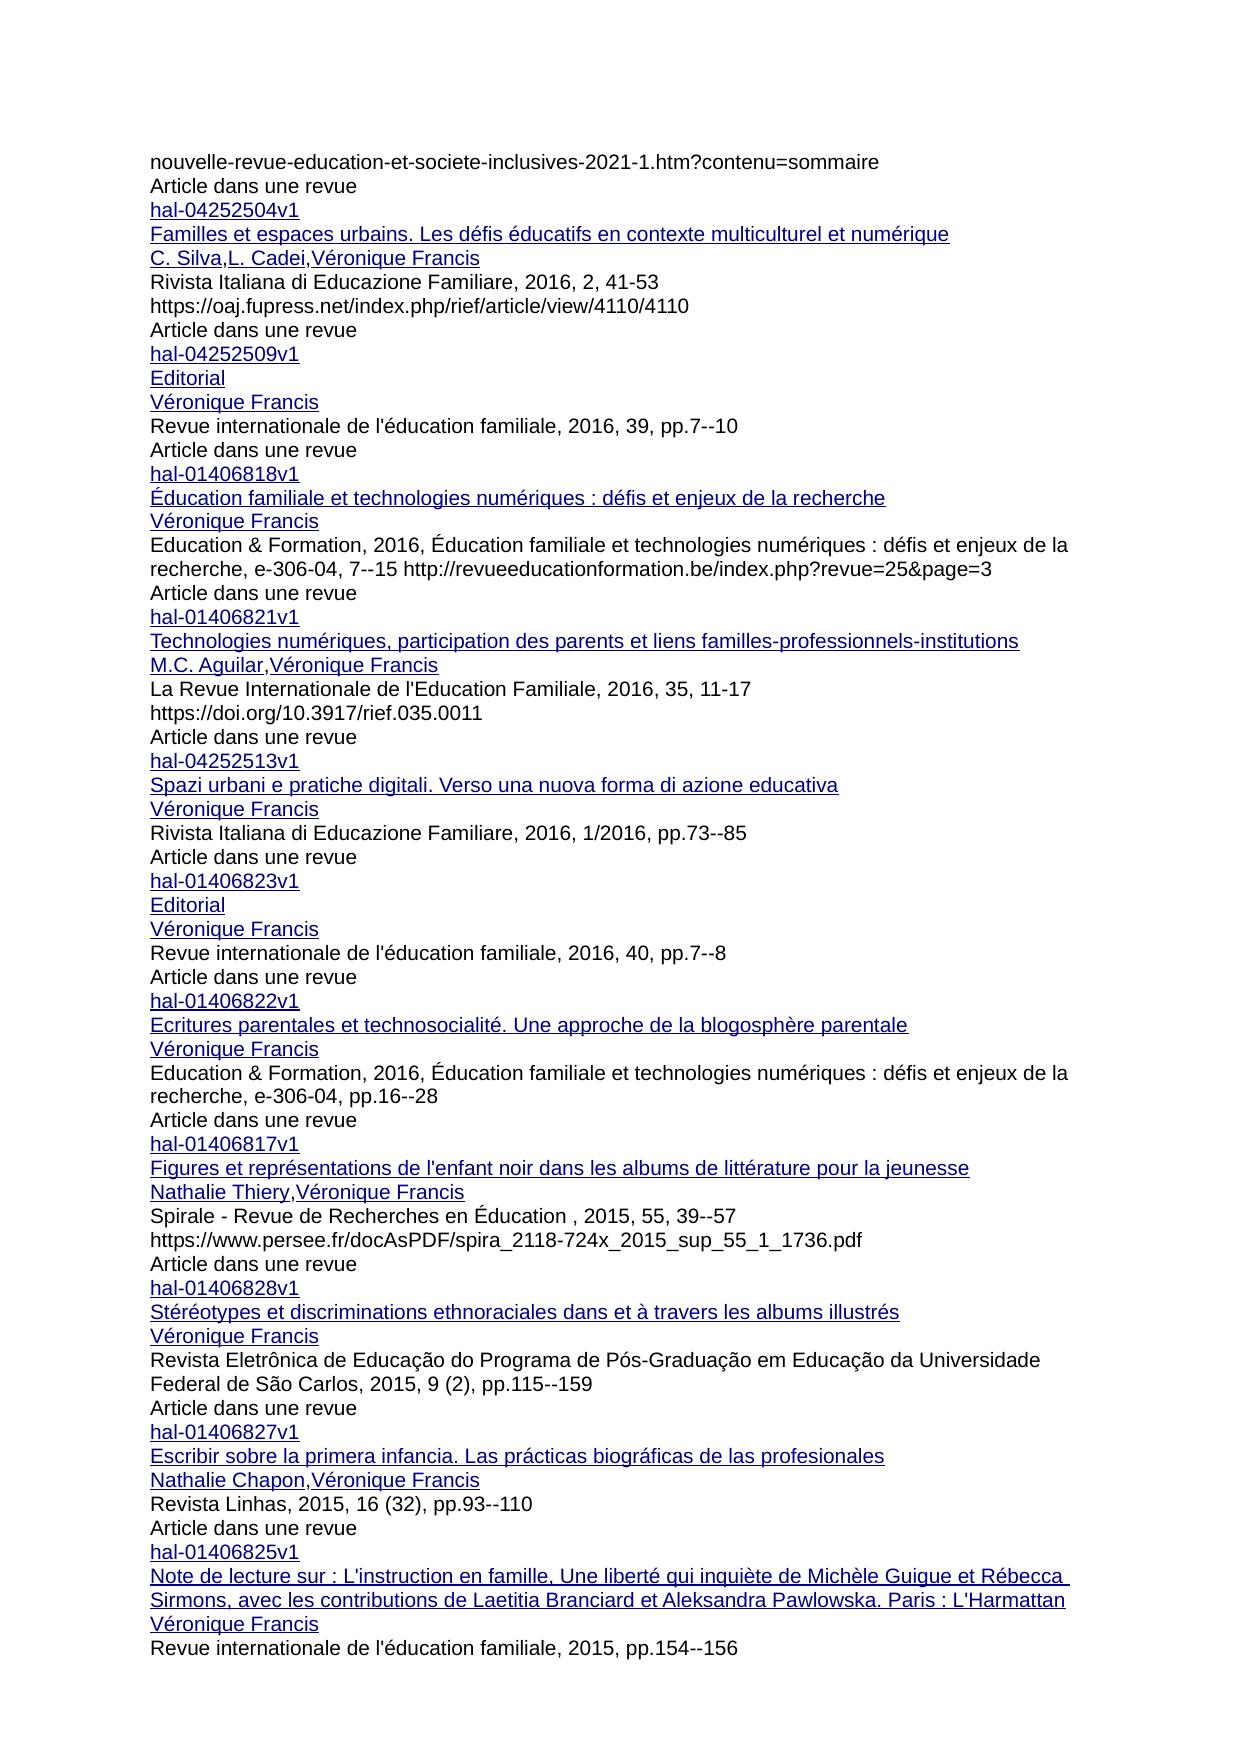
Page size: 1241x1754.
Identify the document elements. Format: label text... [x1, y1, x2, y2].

table_cell Note de lecture sur : L'instruction en famille, Une liberté qui inquiète de Michèle Guigue et Rébecca Sirmons, avec les contributions de Laetitia Branciard et Aleksandra Pawlowska. Paris : L'Harmattan Véronique Francis Revue internationale de l'éducation familiale, 2015, pp.154--156 [150, 1564, 1090, 1659]
table_cell Editorial Véronique Francis Revue internationale de l'éducation familiale, 2016, 39, pp.7--10 Article dans une revue hal-01406818v1 [150, 366, 1090, 485]
table_cell Editorial Véronique Francis Revue internationale de l'éducation familiale, 2016, 40, pp.7--8 Article dans une revue hal-01406822v1 [150, 893, 1090, 1012]
table_cell nouvelle-revue-education-et-societe-inclusives-2021-1.htm?contenu=sommaire Article dans une revue hal-04252504v1 [150, 150, 1090, 222]
table_cell Ecritures parentales et technosocialité. Une approche de la blogosphère parentale Véronique Francis Education & Formation, 2016, Éducation familiale et technologies numériques : défis et enjeux de la recherche, e-306-04, pp.16--28 Article dans une revue hal-01406817v1 [150, 1013, 1090, 1156]
table_cell Figures et représentations de l'enfant noir dans les albums de littérature pour la jeunesse Nathalie Thiery,Véronique Francis Spirale - Revue de Recherches en Éducation , 2015, 55, 39--57 https://www.persee.fr/docAsPDF/spira_2118-724x_2015_sup_55_1_1736.pdf Article dans une revue hal-01406828v1 [150, 1156, 1090, 1300]
table_cell Stéréotypes et discriminations ethnoraciales dans et à travers les albums illustrés Véronique Francis Revista Eletrônica de Educação do Programa de Pós-Graduação em Educação da Universidade Federal de São Carlos, 2015, 9 (2), pp.115--159 Article dans une revue hal-01406827v1 [150, 1300, 1090, 1444]
table_cell Éducation familiale et technologies numériques : défis et enjeux de la recherche Véronique Francis Education & Formation, 2016, Éducation familiale et technologies numériques : défis et enjeux de la recherche, e-306-04, 7--15 http://revueeducationformation.be/index.php?revue=25&page=3 Article dans une revue hal-01406821v1 [150, 485, 1090, 629]
table_cell Escribir sobre la primera infancia. Las prácticas biográficas de las profesionales Nathalie Chapon,Véronique Francis Revista Linhas, 2015, 16 (32), pp.93--110 Article dans une revue hal-01406825v1 [150, 1444, 1090, 1563]
table_cell Familles et espaces urbains. Les défis éducatifs en contexte multiculturel et numérique C. Silva,L. Cadei,Véronique Francis Rivista Italiana di Educazione Familiare, 2016, 2, 41-53 https://oaj.fupress.net/index.php/rief/article/view/4110/4110 Article dans une revue hal-04252509v1 [150, 222, 1090, 366]
table_cell Technologies numériques, participation des parents et liens familles-professionnels-institutions M.C. Aguilar,Véronique Francis La Revue Internationale de l'Education Familiale, 2016, 35, 11-17 https://doi.org/10.3917/rief.035.0011 Article dans une revue hal-04252513v1 [150, 629, 1090, 773]
table_cell Spazi urbani e pratiche digitali. Verso una nuova forma di azione educativa Véronique Francis Rivista Italiana di Educazione Familiare, 2016, 1/2016, pp.73--85 Article dans une revue hal-01406823v1 [150, 773, 1090, 893]
